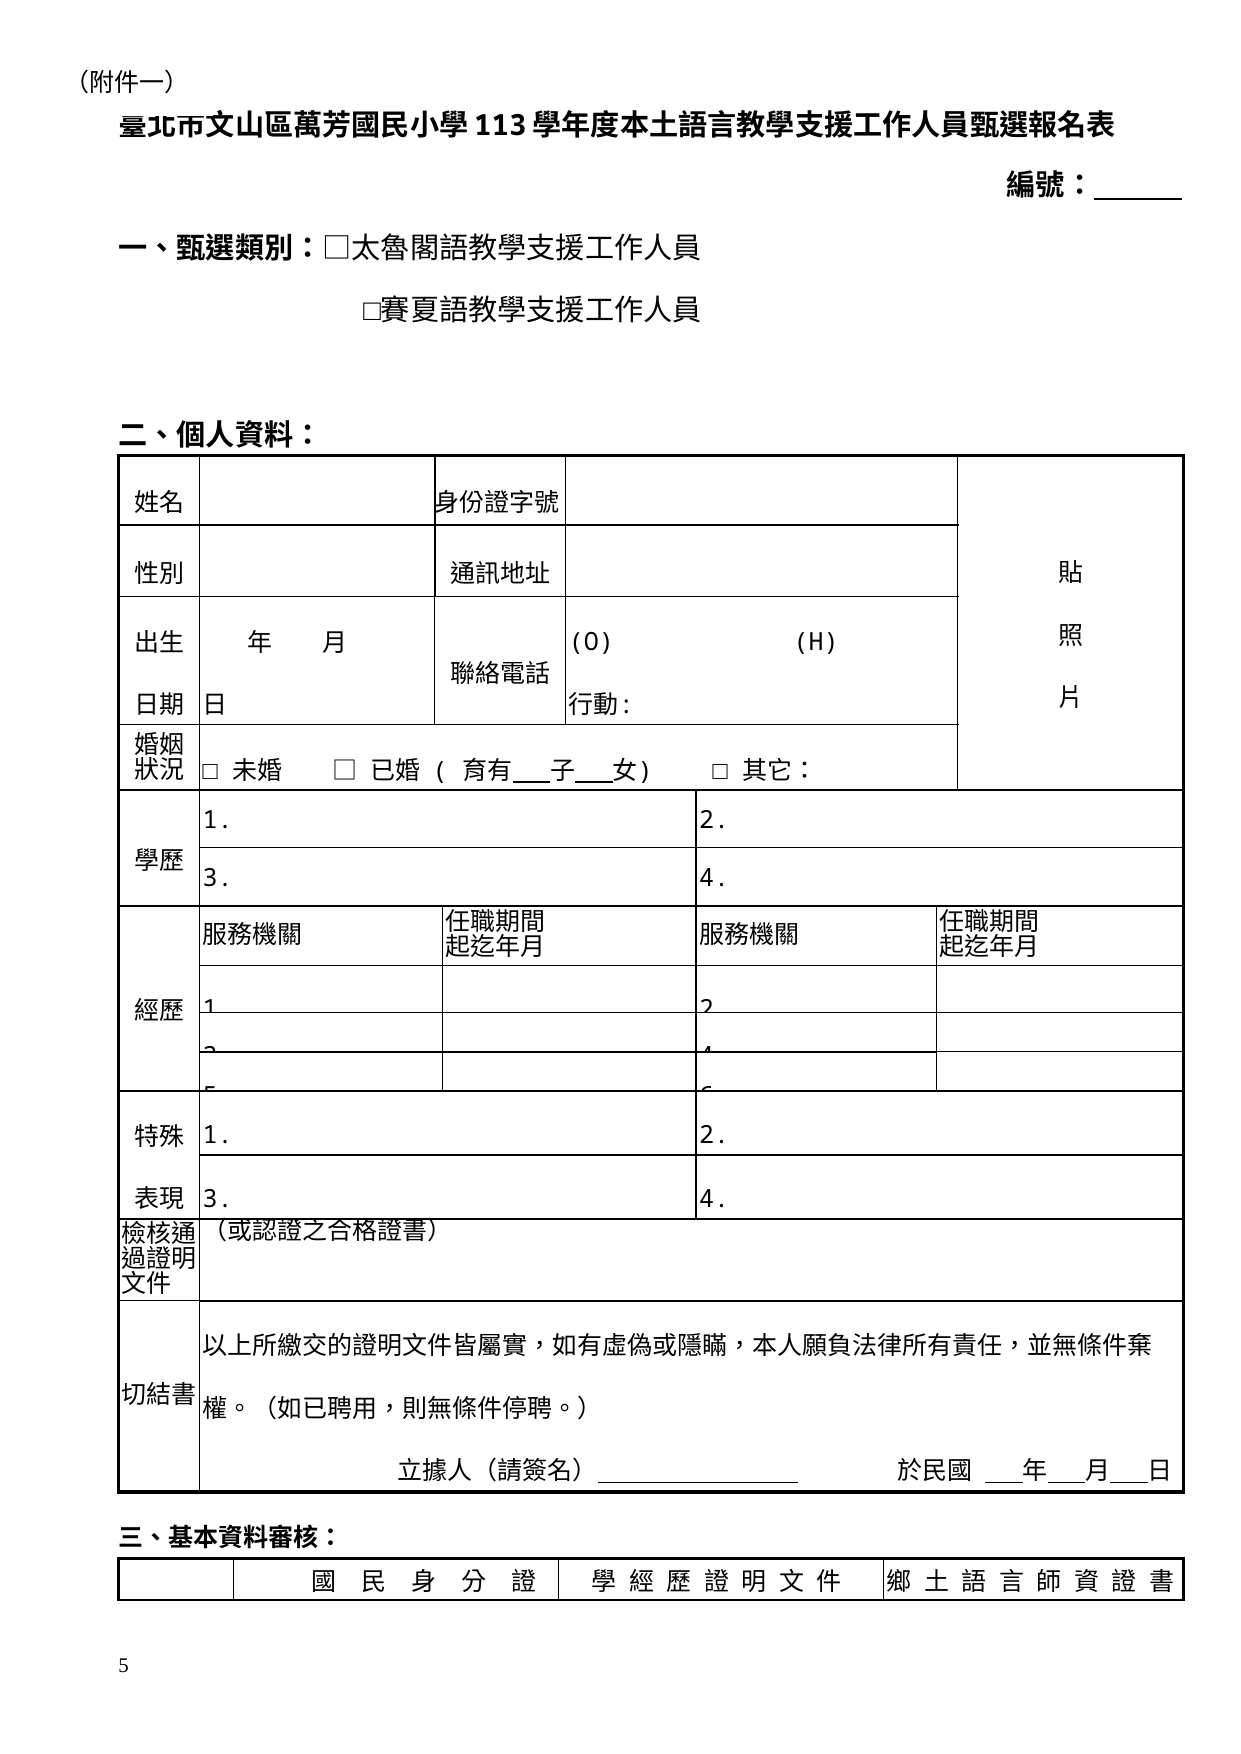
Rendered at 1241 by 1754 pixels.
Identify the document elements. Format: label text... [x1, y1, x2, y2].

table_cell 特殊 表現 [120, 1092, 199, 1218]
table_header 身份證字號 [436, 457, 565, 524]
text 三、基本資料審核： [118, 1494, 1181, 1557]
table_cell 服務機關 [200, 907, 442, 964]
table_cell 4. [697, 1013, 936, 1051]
table_cell 3. [200, 848, 695, 905]
table_cell 學歷 [120, 791, 199, 905]
table_cell 2. [697, 791, 1182, 847]
table_cell 經歷 [120, 907, 199, 1090]
table_cell 2. [697, 1092, 1182, 1154]
table_cell 年 月 日 [200, 597, 434, 724]
text 二、個人資料： [118, 391, 1181, 454]
table_cell 4. [697, 848, 1182, 905]
table_header 姓名 [120, 457, 199, 524]
table_cell [443, 1053, 695, 1090]
table_cell 性別 [120, 526, 199, 596]
table_cell 2. [697, 966, 936, 1011]
table_cell [443, 966, 695, 1011]
table_cell 服務機關 [697, 907, 936, 964]
text 編號： [118, 141, 1181, 204]
table_cell 檢核通過證明文件 [120, 1220, 199, 1300]
table_cell 1. [200, 1092, 695, 1154]
table_cell □ 未婚 □ 已婚 ( 育有 子 女) □ 其它： [200, 725, 957, 789]
text 一、甄選類別：□太魯閣語教學支援工作人員 [118, 204, 1181, 266]
table_cell 5. [200, 1053, 442, 1090]
table_header [200, 457, 434, 524]
table_cell [937, 966, 1182, 1011]
table_cell 出生 日期 [120, 597, 199, 724]
table_cell [200, 526, 434, 596]
table_header [120, 1560, 233, 1599]
table_cell 6. [697, 1053, 936, 1090]
table_header 貼 照 片 [958, 457, 1182, 789]
table_cell (O) (H) 行動: [566, 597, 957, 724]
text □賽夏語教學支援工作人員 [118, 266, 1181, 329]
text 臺北市文山區萬芳國民小學113學年度本土語言教學支援工作人員甄選報名表 [49, 55, 1181, 141]
table_header 學 經 歷 證 明 文 件 [559, 1560, 883, 1599]
table_cell 任職期間 起迄年月 [443, 907, 695, 964]
table_cell 婚姻 狀況 [120, 725, 199, 789]
table_header 國 民 身 分 證 [234, 1560, 558, 1599]
table_cell 1. [200, 966, 442, 1011]
table_header [566, 457, 957, 524]
table_cell （或認證之合格證書） [200, 1220, 1182, 1300]
table_cell [937, 1013, 1182, 1051]
table_cell 通訊地址 [436, 526, 565, 596]
table_cell [566, 526, 957, 596]
table_cell 4. [697, 1156, 1182, 1218]
table_cell [937, 1052, 1182, 1090]
table_cell 1. [200, 791, 695, 847]
table_cell 切結書 [120, 1301, 199, 1489]
table_cell [443, 1013, 695, 1051]
text （附件一） [64, 63, 198, 99]
table_cell 3. [200, 1156, 695, 1218]
table_cell 聯絡電話 [435, 597, 565, 724]
table_cell 任職期間 起迄年月 [937, 907, 1182, 964]
table_cell 以上所繳交的證明文件皆屬實，如有虛偽或隱瞞，本人願負法律所有責任，並無條件棄權。（如已聘用，則無條件停聘。） 立據人（請簽名） 於民國 年 月 日 [200, 1302, 1182, 1489]
table_cell 3. [200, 1013, 442, 1051]
table_header 鄉 土 語 言 師 資 證 書 [884, 1560, 1182, 1599]
